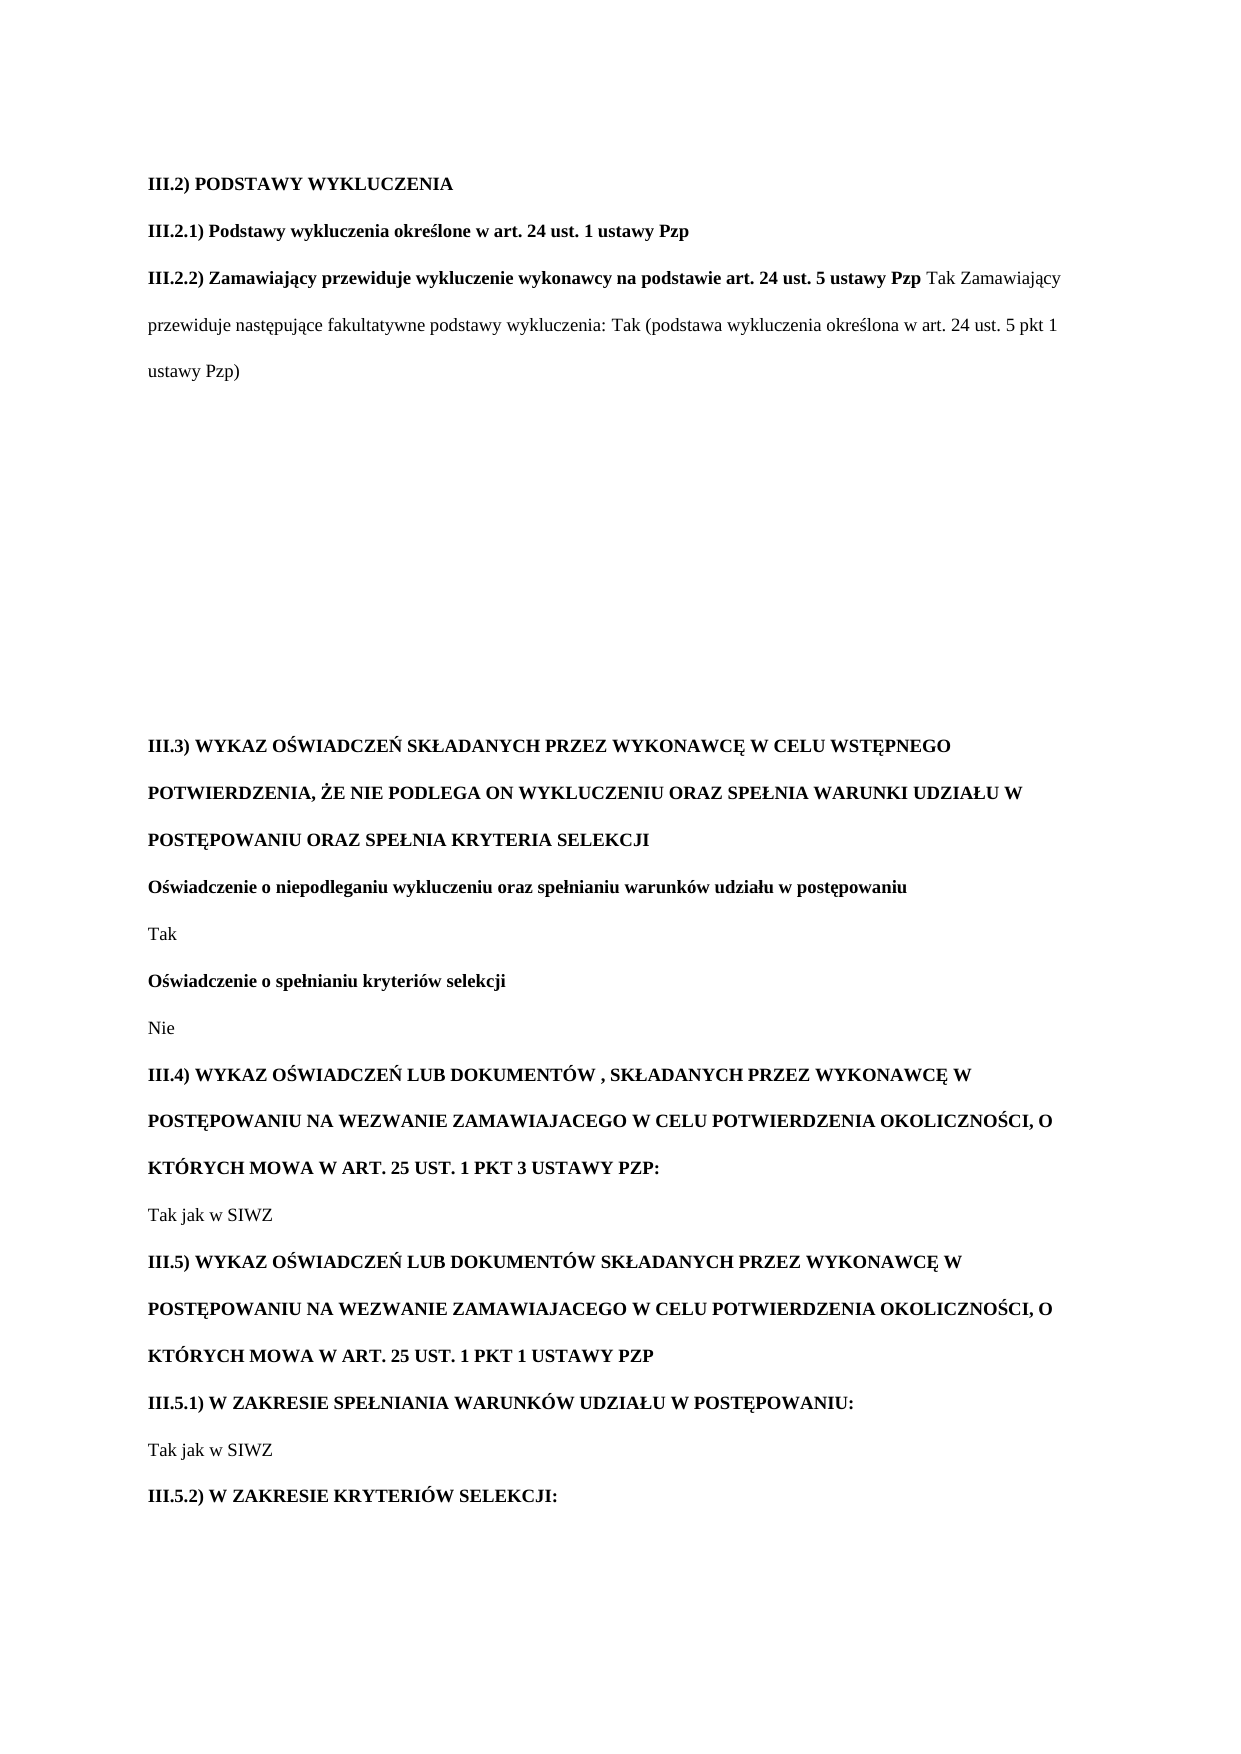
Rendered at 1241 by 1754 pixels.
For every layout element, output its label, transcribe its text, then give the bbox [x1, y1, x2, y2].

text III.4) WYKAZ OŚWIADCZEŃ LUB DOKUMENTÓW , SKŁADANYCH PRZEZ WYKONAWCĘ W POSTĘPOWANIU NA WEZWANIE ZAMAWIAJACEGO W CELU POTWIERDZENIA OKOLICZNOŚCI, O KTÓRYCH MOWA W ART. 25 UST. 1 PKT 3 USTAWY PZP: [148, 1038, 1093, 1179]
text Oświadczenie o niepodleganiu wykluczeniu oraz spełnianiu warunków udziału w postępowaniu Tak Oświadczenie o spełnianiu kryteriów selekcji Nie [148, 851, 1093, 1038]
text III.2) PODSTAWY WYKLUCZENIA [148, 148, 1093, 194]
text III.3) WYKAZ OŚWIADCZEŃ SKŁADANYCH PRZEZ WYKONAWCĘ W CELU WSTĘPNEGO POTWIERDZENIA, ŻE NIE PODLEGA ON WYKLUCZENIU ORAZ SPEŁNIA WARUNKI UDZIAŁU W POSTĘPOWANIU ORAZ SPEŁNIA KRYTERIA SELEKCJI [148, 710, 1093, 851]
text III.5.1) W ZAKRESIE SPEŁNIANIA WARUNKÓW UDZIAŁU W POSTĘPOWANIU: Tak jak w SIWZ III.5.2) W ZAKRESIE KRYTERIÓW SELEKCJI: [148, 1366, 1093, 1554]
text Tak jak w SIWZ [148, 1179, 1093, 1226]
text III.2.1) Podstawy wykluczenia określone w art. 24 ust. 1 ustawy Pzp III.2.2) Zamawiający przewiduje wykluczenie wykonawcy na podstawie art. 24 ust. 5 ustawy Pzp Tak Zamawiający przewiduje następujące fakultatywne podstawy wykluczenia: Tak (podstawa wykluczenia określona w art. 24 ust. 5 pkt 1 ustawy Pzp) [148, 194, 1093, 710]
text III.5) WYKAZ OŚWIADCZEŃ LUB DOKUMENTÓW SKŁADANYCH PRZEZ WYKONAWCĘ W POSTĘPOWANIU NA WEZWANIE ZAMAWIAJACEGO W CELU POTWIERDZENIA OKOLICZNOŚCI, O KTÓRYCH MOWA W ART. 25 UST. 1 PKT 1 USTAWY PZP [148, 1226, 1093, 1366]
